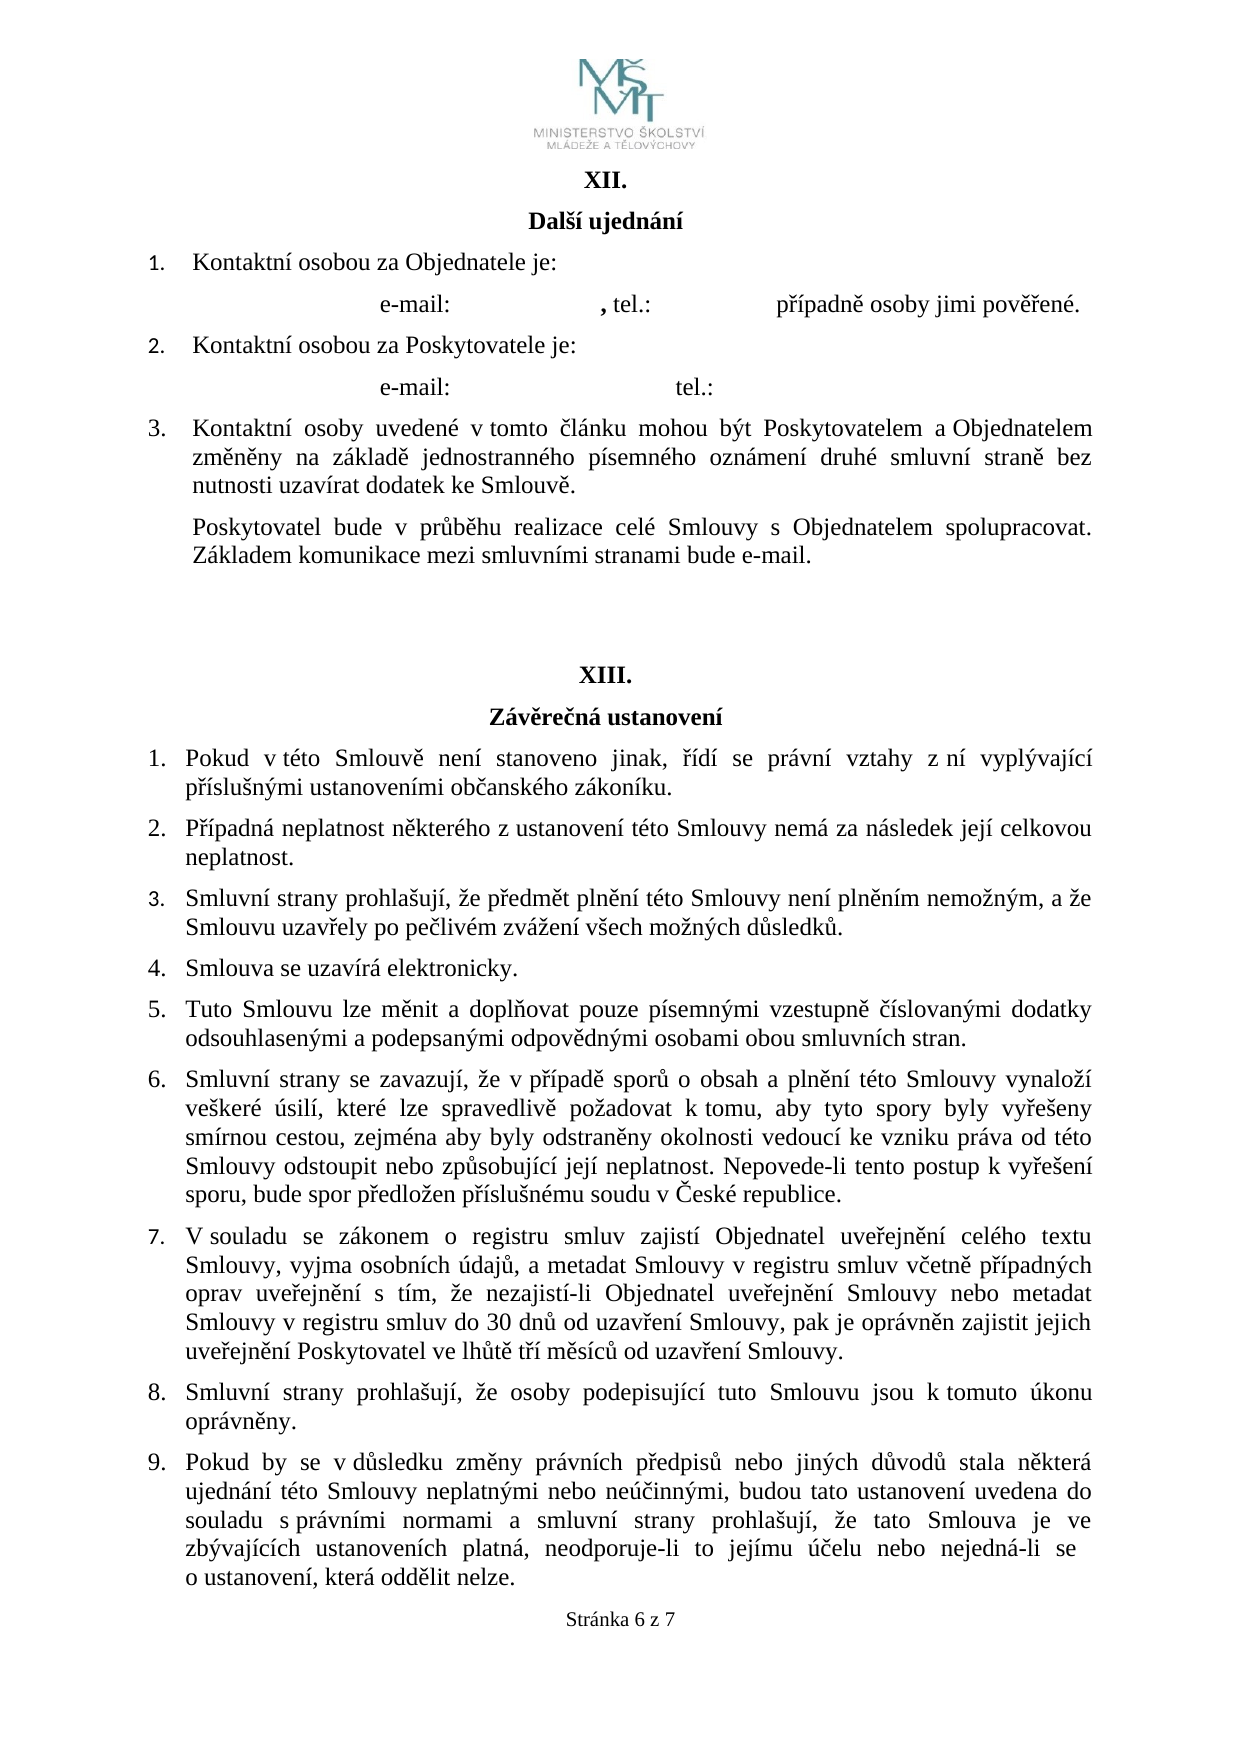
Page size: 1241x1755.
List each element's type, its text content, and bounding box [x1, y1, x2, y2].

list Tuto Smlouvu lze měnit a doplňovat pouze písemnými vzestupně číslovanými dodatky odsouhlasenými a podepsanými odpovědnými osobami obou smluvních stran. [148, 994, 1093, 1052]
list Pokud v této Smlouvě není stanoveno jinak, řídí se právní vztahy z ní vyplývající příslušnými ustanoveními občanského zákoníku. [148, 743, 1093, 800]
list Smluvní strany prohlašují, že předmět plnění této Smlouvy není plněním nemožným, a že Smlouvu uzavřely po pečlivém zvážení všech možných důsledků. [148, 883, 1093, 941]
list Smluvní strany se zavazují, že v případě sporů o obsah a plnění této Smlouvy vynaloží veškeré úsilí, které lze spravedlivě požadovat k tomu, aby tyto spory byly vyřešeny smírnou cestou, zejména aby byly odstraněny okolnosti vedoucí ke vzniku práva od této Smlouvy odstoupit nebo způsobující její neplatnost. Nepovede-li tento postup k vyřešení sporu, bude spor předložen příslušnému soudu v České republice. [148, 1064, 1093, 1208]
text XII. [148, 165, 1063, 193]
text XIII. [148, 660, 1063, 689]
text e-mail: tel.: [192, 372, 1093, 400]
text Závěrečná ustanovení [148, 702, 1063, 730]
text Další ujednání [148, 206, 1063, 235]
text e-mail: , tel.: případně osoby jimi pověřené. [192, 289, 1093, 318]
list Kontaktní osobou za Poskytovatele je: [148, 330, 1093, 359]
text Poskytovatel bude v průběhu realizace celé Smlouvy s Objednatelem spolupracovat. Základem komunikace mezi smluvními stranami bude e-mail. [192, 512, 1093, 569]
list Smlouva se uzavírá elektronicky. [148, 953, 1093, 982]
list Kontaktní osoby uvedené v tomto článku mohou být Poskytovatelem a Objednatelem změněny na základě jednostranného písemného oznámení druhé smluvní straně bez nutnosti uzavírat dodatek ke Smlouvě. [148, 413, 1093, 499]
list V souladu se zákonem o registru smluv zajistí Objednatel uveřejnění celého textu Smlouvy, vyjma osobních údajů, a metadat Smlouvy v registru smluv včetně případných oprav uveřejnění s tím, že nezajistí-li Objednatel uveřejnění Smlouvy nebo metadat Smlouvy v registru smluv do 30 dnů od uzavření Smlouvy, pak je oprávněn zajistit jejich uveřejnění Poskytovatel ve lhůtě tří měsíců od uzavření Smlouvy. [148, 1221, 1093, 1365]
list Případná neplatnost některého z ustanovení této Smlouvy nemá za následek její celkovou neplatnost. [148, 813, 1093, 870]
list Pokud by se v důsledku změny právních předpisů nebo jiných důvodů stala některá ujednání této Smlouvy neplatnými nebo neúčinnými, budou tato ustanovení uvedena do souladu s právními normami a smluvní strany prohlašují, že tato Smlouva je ve zbývajících ustanoveních platná, neodporuje-li to jejímu účelu nebo nejedná-li se o ustanovení, která oddělit nelze. [148, 1447, 1093, 1591]
list Kontaktní osobou za Objednatele je: [148, 247, 1093, 276]
list Smluvní strany prohlašují, že osoby podepisující tuto Smlouvu jsou k tomuto úkonu oprávněny. [148, 1377, 1093, 1435]
